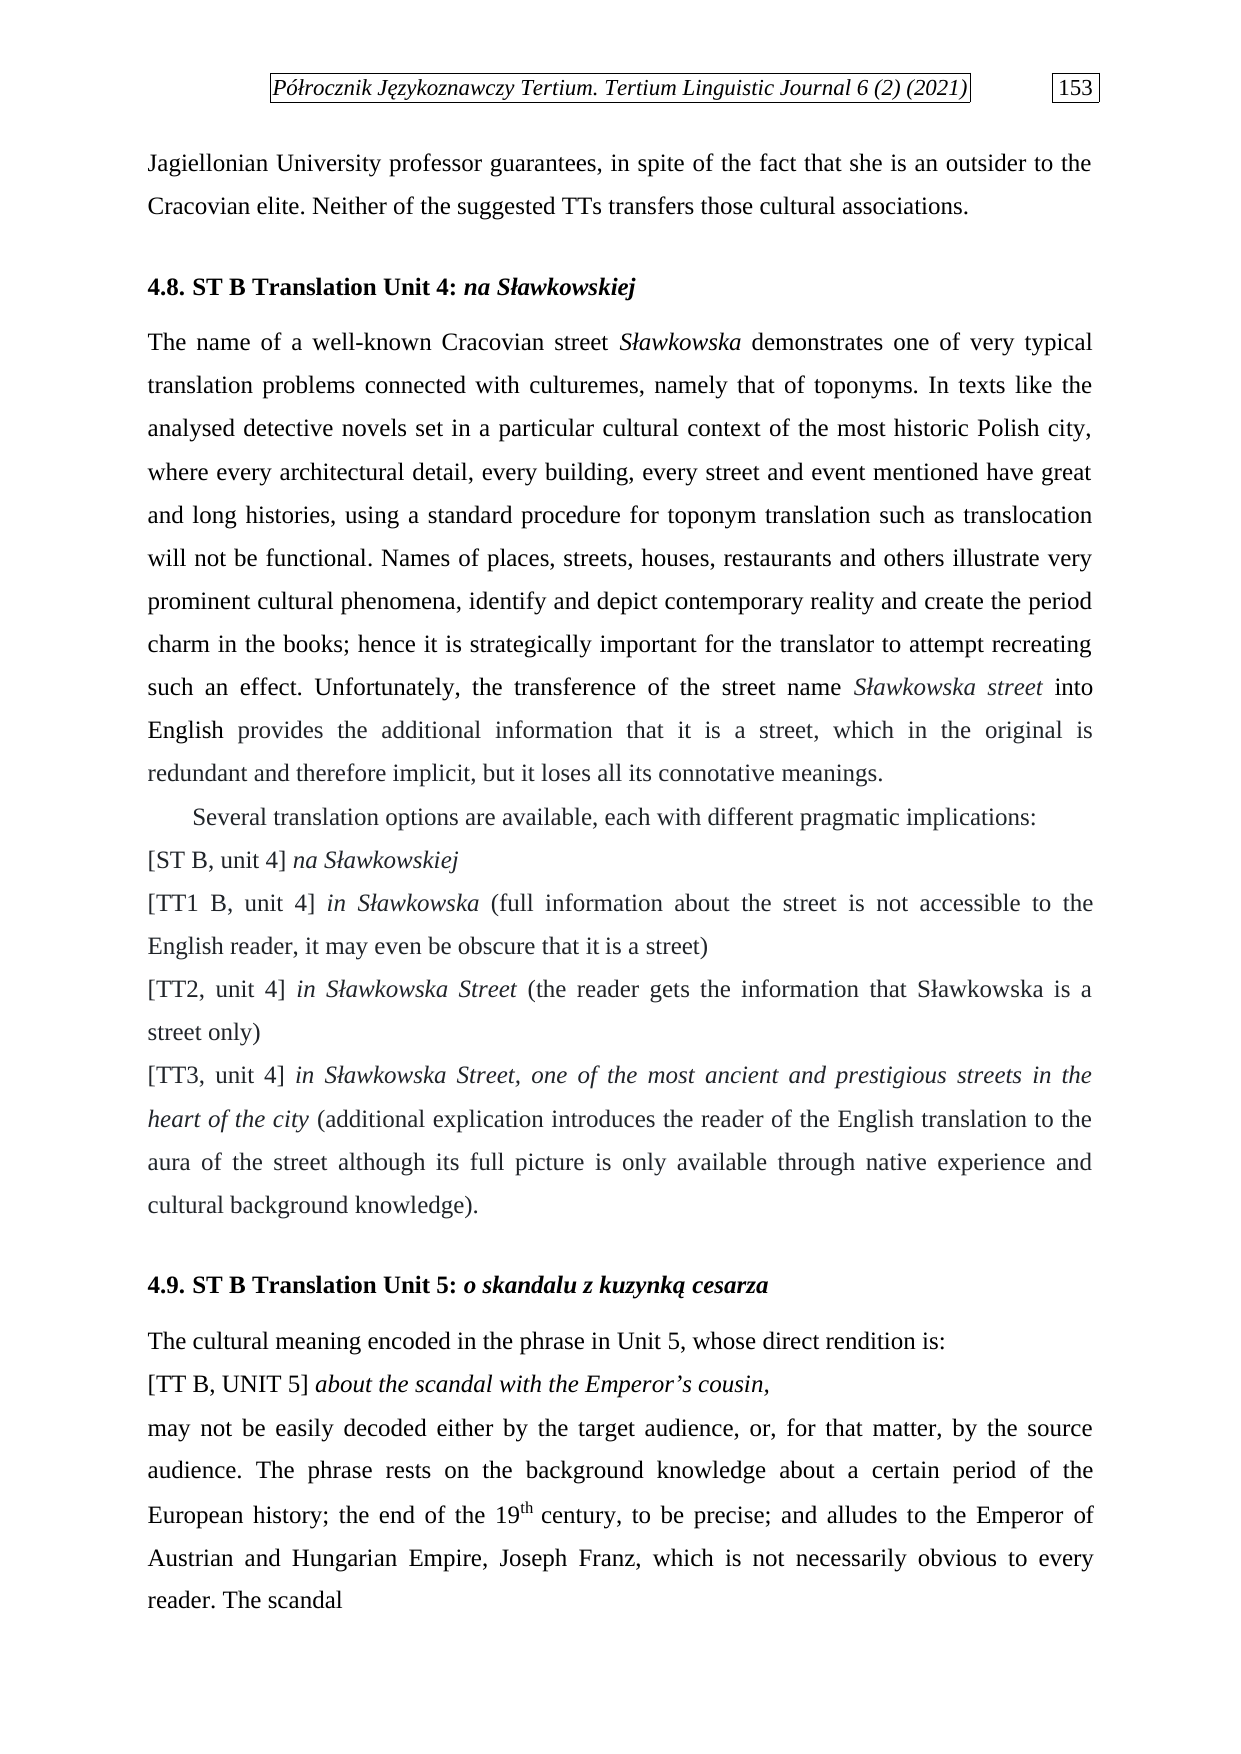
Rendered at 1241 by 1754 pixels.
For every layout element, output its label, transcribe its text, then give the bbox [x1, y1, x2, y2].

text Jagiellonian University professor guarantees, in spite of the fact that she is an outsider to the Cracovian elite. Neither of the suggested TTs transfers those cultural associations. [147, 148, 1093, 219]
text The cultural meaning encoded in the phrase in Unit 5, whose direct rendition is: [TT B, UNIT 5] about the scandal with the Emperor’s cousin, [147, 1326, 947, 1398]
list ST B Translation Unit 5: o skandalu z kuzynką cesarza [147, 1270, 1105, 1299]
text [TT2, unit 4] in Sławkowska Street (the reader gets the information that Sławkowska is a street only) [147, 974, 1093, 1046]
text Several translation options are available, each with different pragmatic implications: [ST B, unit 4] na Sławkowskiej [147, 802, 1037, 874]
list ST B Translation Unit 4: na Sławkowskiej [147, 272, 1105, 300]
text [TT1 B, unit 4] in Sławkowska (full information about the street is not accessible to the English reader, it may even be obscure that it is a street) [147, 888, 1093, 960]
text may not be easily decoded either by the target audience, or, for that matter, by the source audience. The phrase rests on the background knowledge about a certain period of the European history; the end of the 19th century, to be precise; and alludes to the Emperor of Austrian and Hungarian Empire, Joseph Franz, which is not necessarily obvious to every reader. The scandal [147, 1413, 1094, 1614]
text The name of a well-known Cracovian street Sławkowska demonstrates one of very typical translation problems connected with culturemes, namely that of toponyms. In texts like the analysed detective novels set in a particular cultural context of the most historic Polish city, where every architectural detail, every building, every street and event mentioned have great and long histories, using a standard procedure for toponym translation such as translocation will not be functional. Names of places, streets, houses, restaurants and others illustrate very prominent cultural phenomena, identify and depict contemporary reality and create the period charm in the books; hence it is strategically important for the translator to attempt recreating such an effect. Unfortunately, the transference of the street name Sławkowska street into English provides the additional information that it is a street, which in the original is redundant and therefore implicit, but it loses all its connotative meanings. [147, 327, 1093, 787]
text [TT3, unit 4] in Sławkowska Street, one of the most ancient and prestigious streets in the heart of the city (additional explication introduces the reader of the English translation to the aura of the street although its full picture is only available through native experience and cultural background knowledge). [147, 1061, 1093, 1219]
